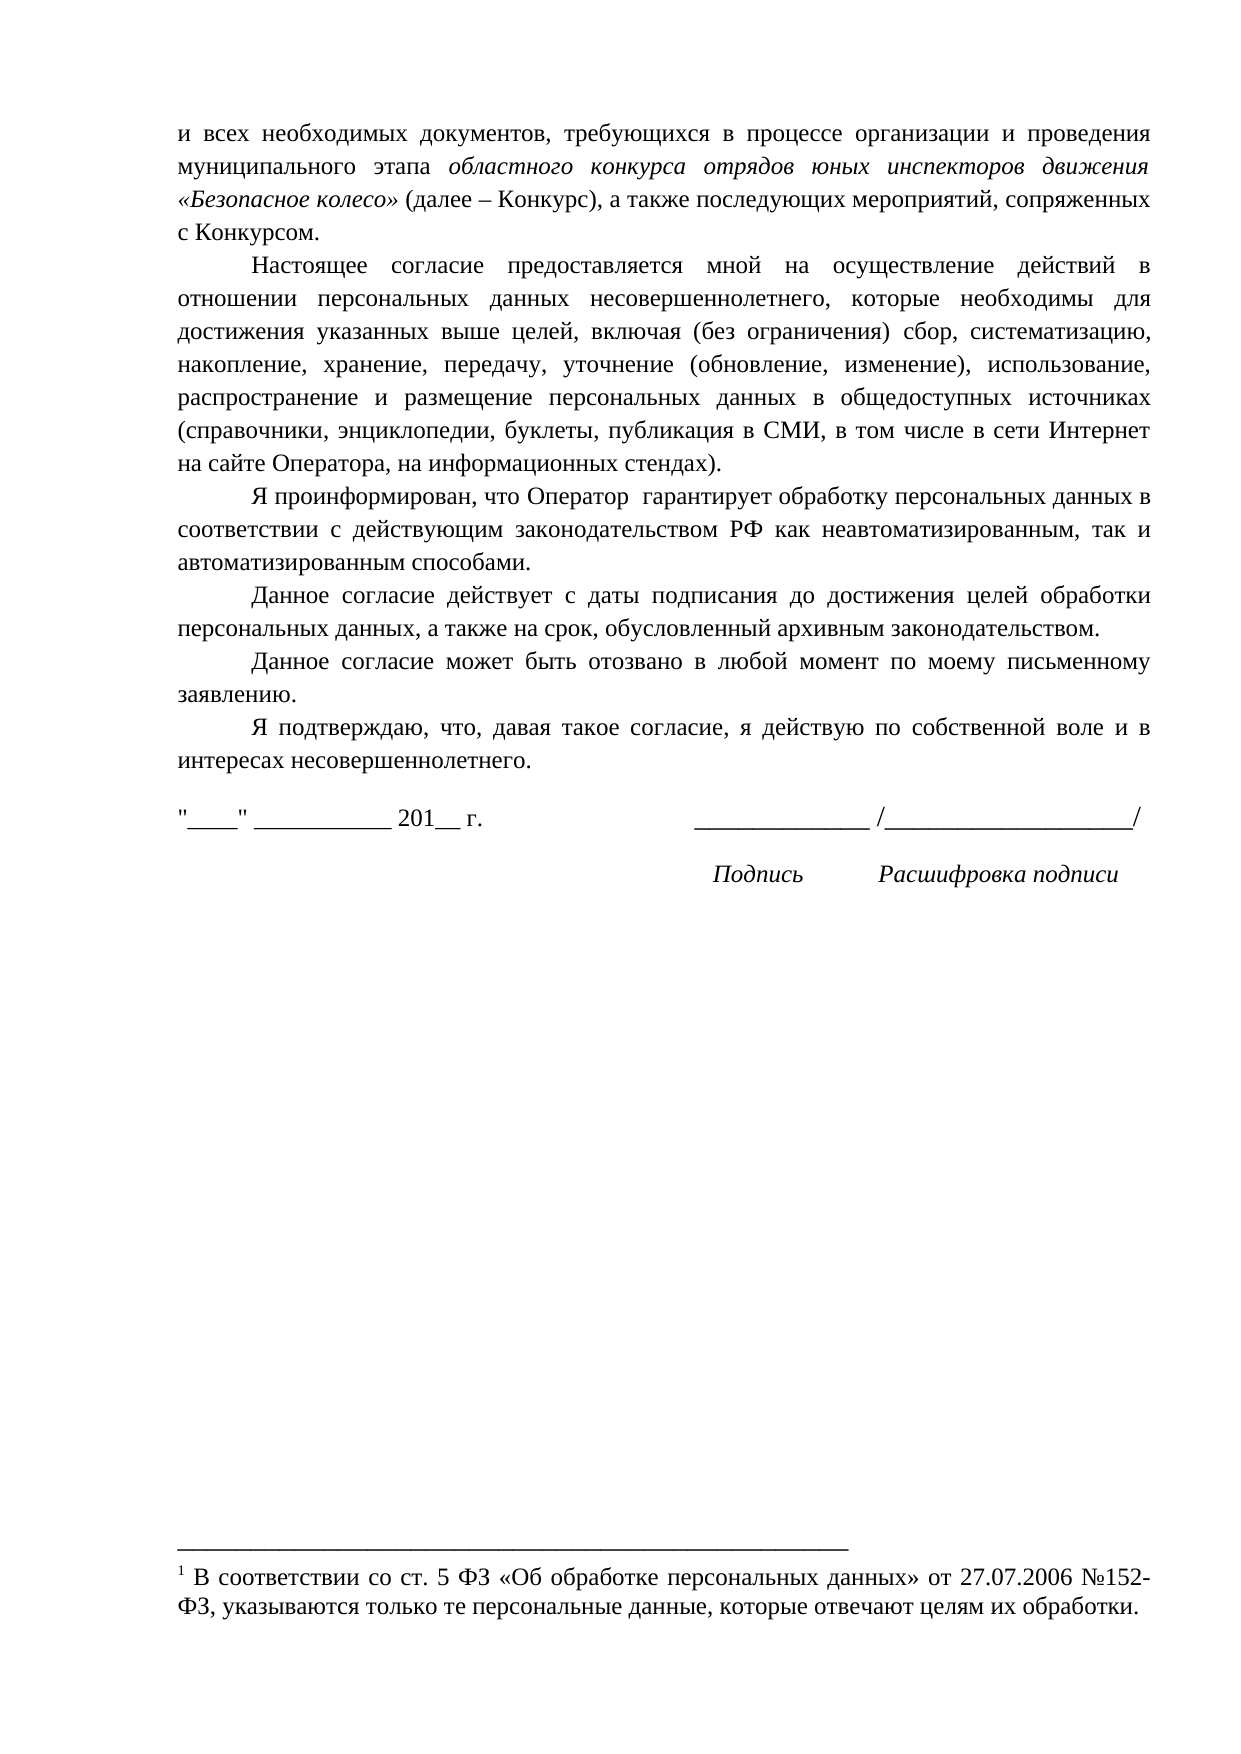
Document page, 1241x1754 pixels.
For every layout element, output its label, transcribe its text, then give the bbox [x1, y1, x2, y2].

text ______________________________________________ [177, 1521, 1152, 1554]
text Настоящее согласие предоставляется мной на осуществление действий в отношении персональных данных несовершеннолетнего, которые необходимы для достижения указанных выше целей, включая (без ограничения) сбор, систематизацию, накопление, хранение, передачу, уточнение (обновление, изменение), использование, распространение и размещение персональных данных в общедоступных источниках (справочники, энциклопедии, буклеты, публикация в СМИ, в том числе в сети Интернет на сайте Оператора, на информационных стендах). [177, 250, 1152, 477]
text Подпись Расшифровка подписи [251, 859, 1152, 887]
text Я подтверждаю, что, давая такое согласие, я действую по собственной воле и в интересах несовершеннолетнего. [177, 712, 1152, 774]
text Данное согласие может быть отозвано в любой момент по моему письменному заявлению. [177, 646, 1152, 708]
text и всех необходимых документов, требующихся в процессе организации и проведения муниципального этапа областного конкурса отрядов юных инспекторов движения «Безопасное колесо» (далее – Конкурс), а также последующих мероприятий, сопряженных с Конкурсом. [177, 118, 1152, 246]
text Я проинформирован, что Оператор гарантирует обработку персональных данных в соответствии с действующим законодательством РФ как неавтоматизированным, так и автоматизированным способами. [177, 481, 1152, 576]
text 1 В соответствии со ст. 5 ФЗ «Об обработке персональных данных» от 27.07.2006 №152-ФЗ, указываются только те персональные данные, которые отвечают целям их обработки. [177, 1562, 1152, 1620]
text Данное согласие действует с даты подписания до достижения целей обработки персональных данных, а также на срок, обусловленный архивным законодательством. [177, 580, 1152, 642]
text "____" ___________ 201__ г. ____________ /_________________/ [177, 799, 1152, 833]
